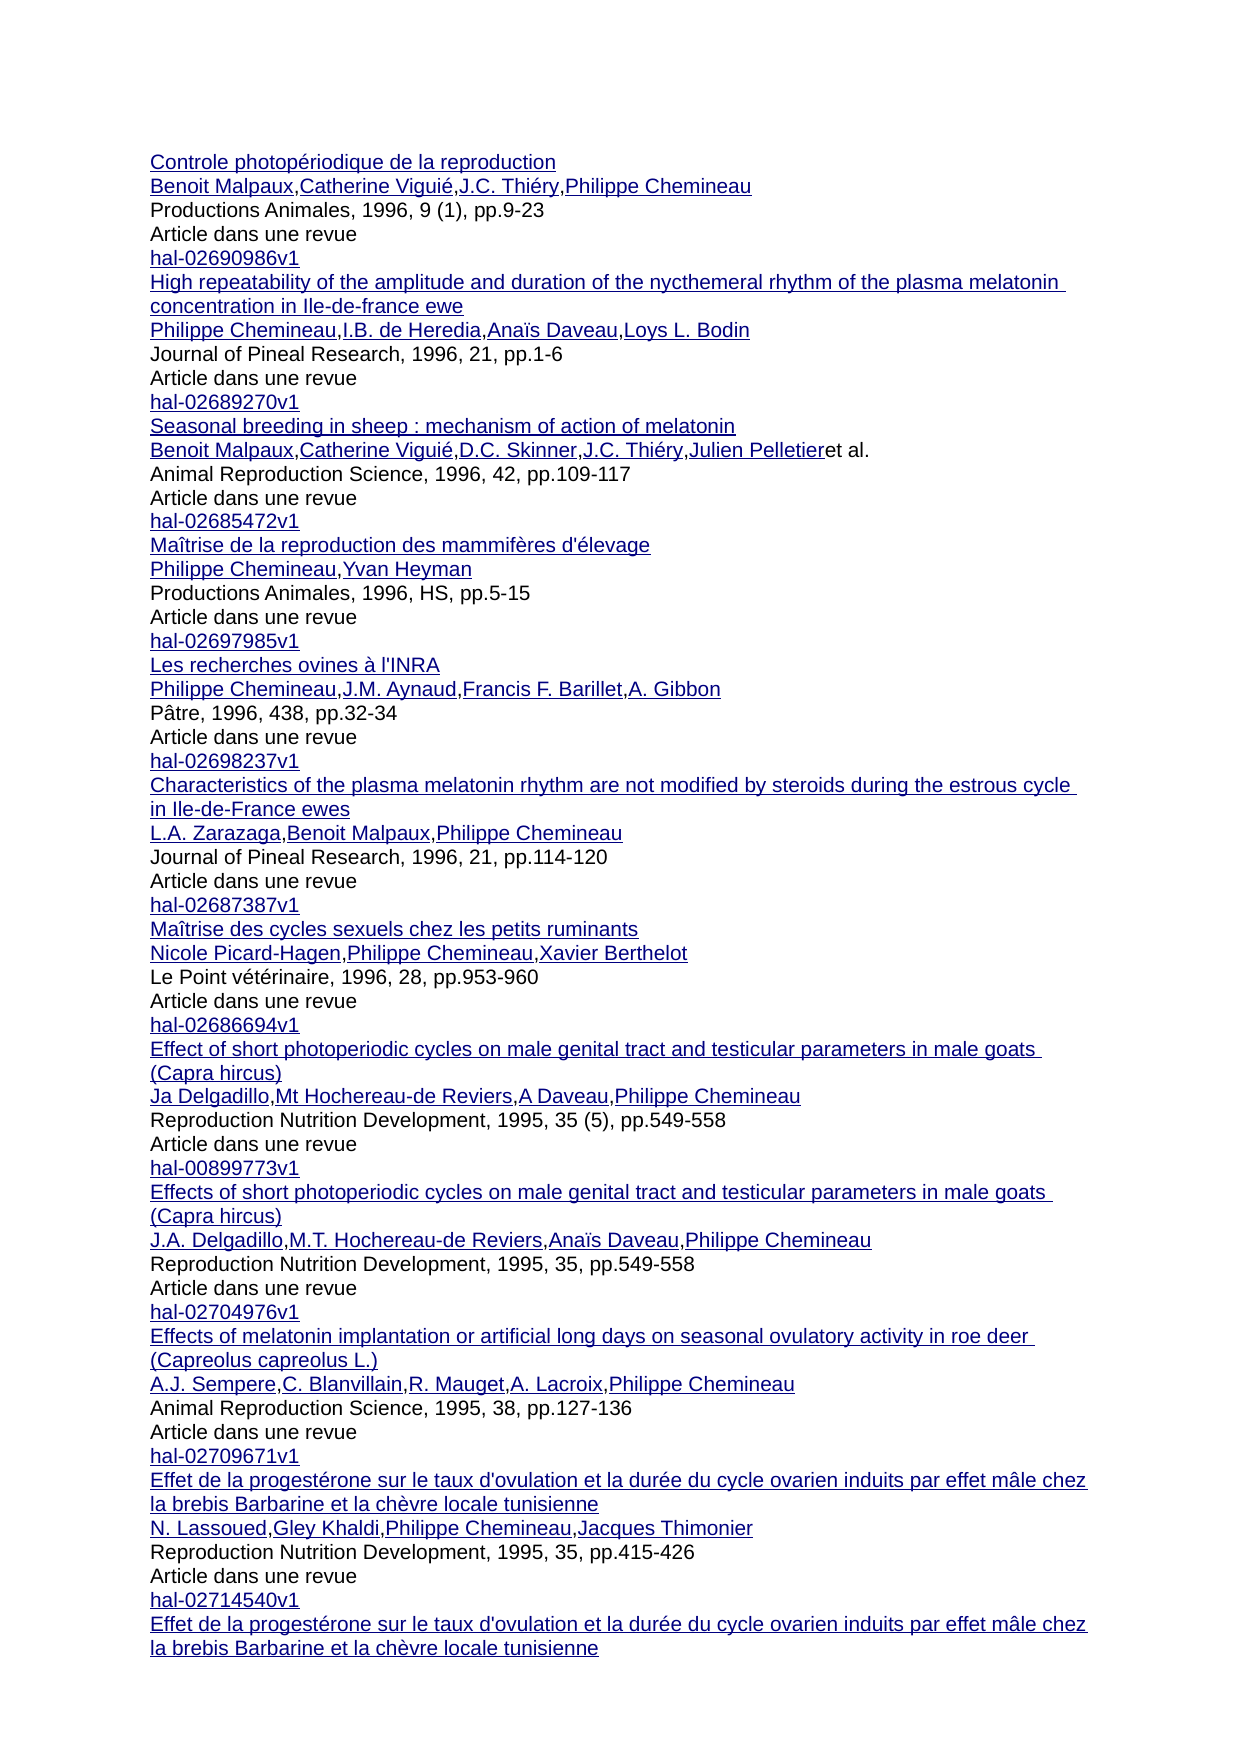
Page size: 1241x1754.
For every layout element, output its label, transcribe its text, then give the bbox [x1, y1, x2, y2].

table_cell Characteristics of the plasma melatonin rhythm are not modified by steroids during the estrous cycle in Ile-de-France ewes L.A. Zarazaga,Benoit Malpaux,Philippe Chemineau Journal of Pineal Research, 1996, 21, pp.114-120 Article dans une revue hal-02687387v1 [150, 773, 1090, 917]
table_cell Effet de la progestérone sur le taux d'ovulation et la durée du cycle ovarien induits par effet mâle chez la brebis Barbarine et la chèvre locale tunisienne [150, 1611, 1090, 1659]
table_cell Controle photopériodique de la reproduction Benoit Malpaux,Catherine Viguié,J.C. Thiéry,Philippe Chemineau Productions Animales, 1996, 9 (1), pp.9-23 Article dans une revue hal-02690986v1 [150, 150, 1090, 270]
table_cell Effects of short photoperiodic cycles on male genital tract and testicular parameters in male goats (Capra hircus) J.A. Delgadillo,M.T. Hochereau-de Reviers,Anaïs Daveau,Philippe Chemineau Reproduction Nutrition Development, 1995, 35, pp.549-558 Article dans une revue hal-02704976v1 [150, 1180, 1090, 1324]
table_cell Maîtrise de la reproduction des mammifères d'élevage Philippe Chemineau,Yvan Heyman Productions Animales, 1996, HS, pp.5-15 Article dans une revue hal-02697985v1 [150, 533, 1090, 653]
table_cell Maîtrise des cycles sexuels chez les petits ruminants Nicole Picard-Hagen,Philippe Chemineau,Xavier Berthelot Le Point vétérinaire, 1996, 28, pp.953-960 Article dans une revue hal-02686694v1 [150, 917, 1090, 1036]
table_cell Effet de la progestérone sur le taux d'ovulation et la durée du cycle ovarien induits par effet mâle chez la brebis Barbarine et la chèvre locale tunisienne N. Lassoued,Gley Khaldi,Philippe Chemineau,Jacques Thimonier Reproduction Nutrition Development, 1995, 35, pp.415-426 Article dans une revue hal-02714540v1 [150, 1468, 1090, 1611]
table_cell Seasonal breeding in sheep : mechanism of action of melatonin Benoit Malpaux,Catherine Viguié,D.C. Skinner,J.C. Thiéry,Julien Pelletieret al. Animal Reproduction Science, 1996, 42, pp.109-117 Article dans une revue hal-02685472v1 [150, 414, 1090, 533]
table_cell Les recherches ovines à l'INRA Philippe Chemineau,J.M. Aynaud,Francis F. Barillet,A. Gibbon Pâtre, 1996, 438, pp.32-34 Article dans une revue hal-02698237v1 [150, 653, 1090, 773]
table_cell High repeatability of the amplitude and duration of the nycthemeral rhythm of the plasma melatonin concentration in Ile-de-france ewe Philippe Chemineau,I.B. de Heredia,Anaïs Daveau,Loys L. Bodin Journal of Pineal Research, 1996, 21, pp.1-6 Article dans une revue hal-02689270v1 [150, 270, 1090, 413]
table_cell Effects of melatonin implantation or artificial long days on seasonal ovulatory activity in roe deer (Capreolus capreolus L.) A.J. Sempere,C. Blanvillain,R. Mauget,A. Lacroix,Philippe Chemineau Animal Reproduction Science, 1995, 38, pp.127-136 Article dans une revue hal-02709671v1 [150, 1324, 1090, 1468]
table_cell Effect of short photoperiodic cycles on male genital tract and testicular parameters in male goats (Capra hircus) Ja Delgadillo,Mt Hochereau-de Reviers,A Daveau,Philippe Chemineau Reproduction Nutrition Development, 1995, 35 (5), pp.549-558 Article dans une revue hal-00899773v1 [150, 1036, 1090, 1180]
